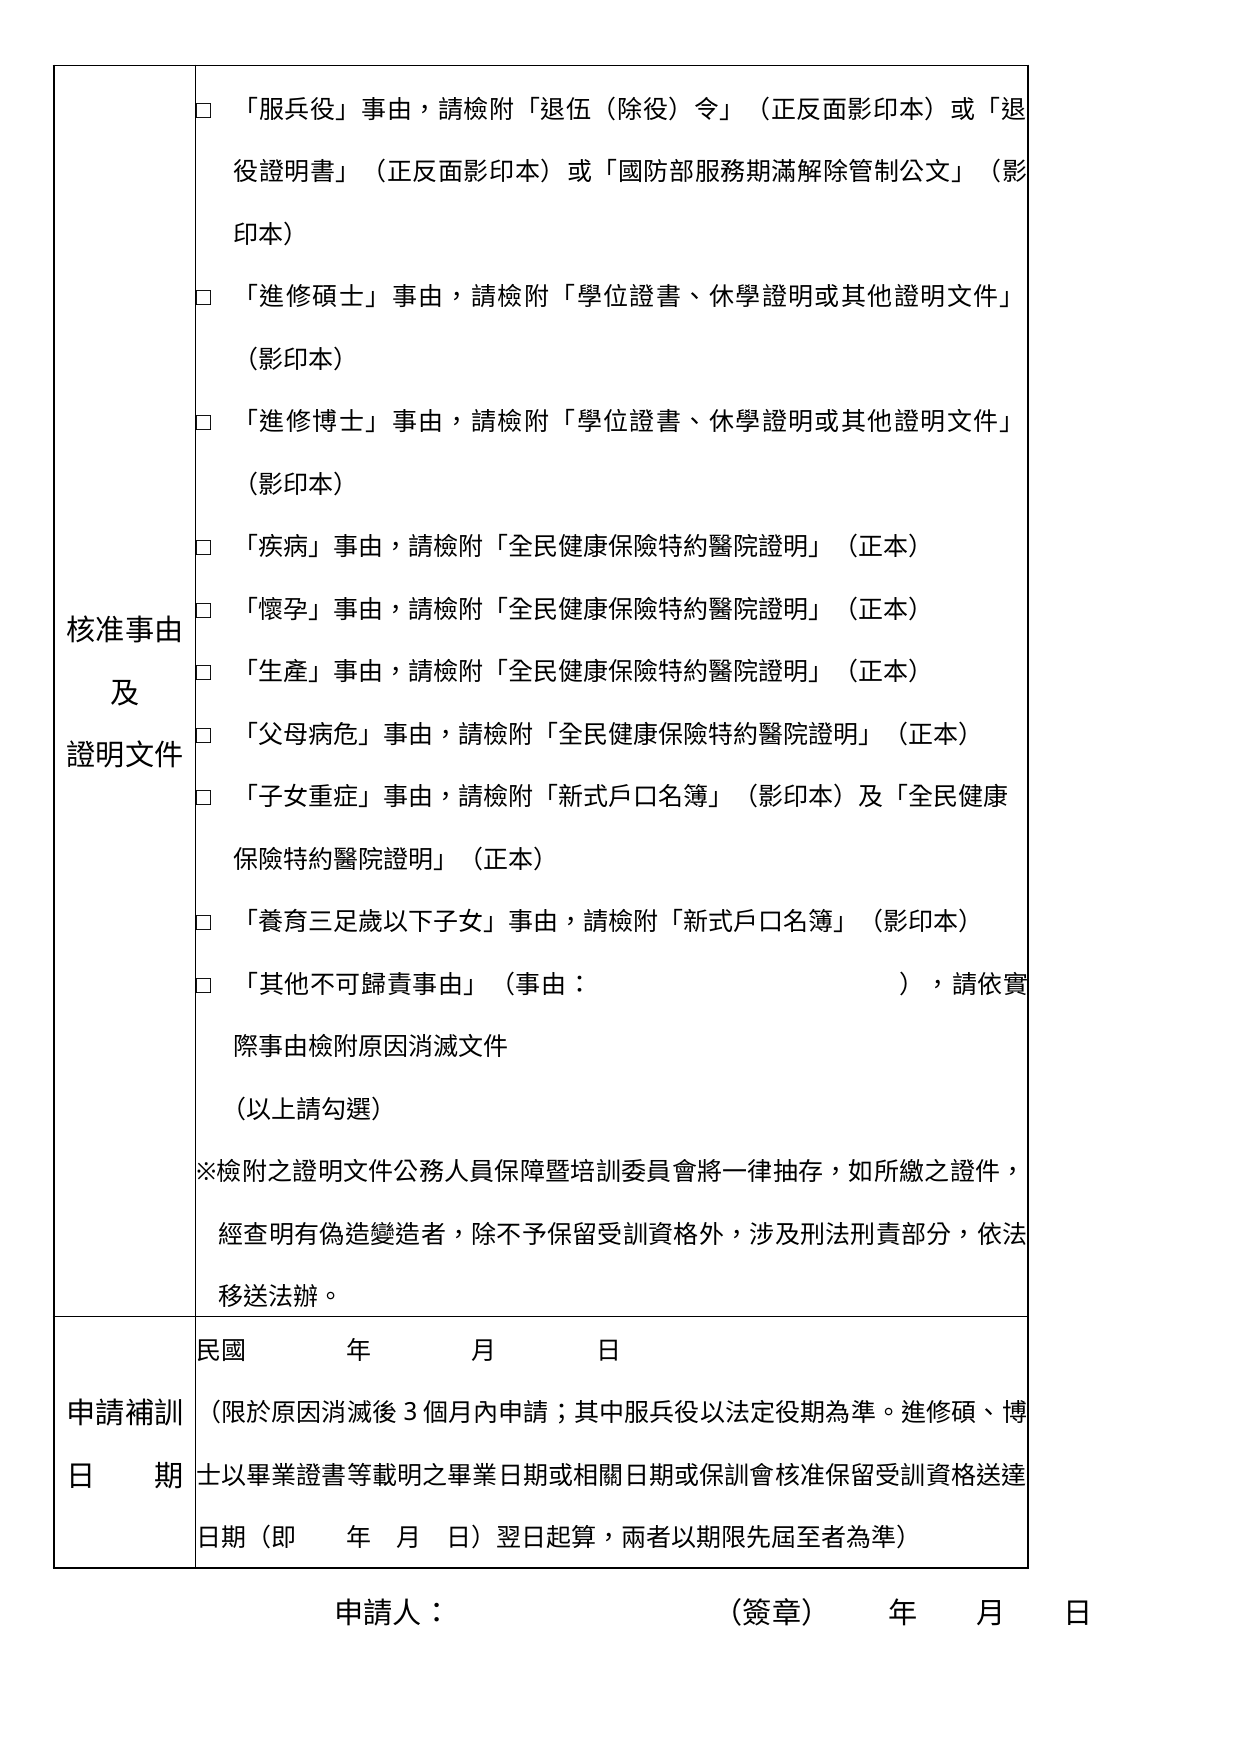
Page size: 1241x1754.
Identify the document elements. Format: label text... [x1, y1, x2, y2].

table_cell 核准事由 及 證明文件 [55, 66, 195, 1316]
table_cell 「服兵役」事由，請檢附「退伍（除役）令」（正反面影印本）或「退役證明書」（正反面影印本）或「國防部服務期滿解除管制公文」（影印本） 「進修碩士」事由，請檢附「學位證書、休學證明或其他證明文件」（影印本） 「進修博士」事由，請檢附「學位證書、休學證明或其他證明文件」（影印本） 「疾病」事由，請檢附「全民健康保險特約醫院證明」（正本） 「懷孕」事由，請檢附「全民健康保險特約醫院證明」（正本） 「生產」事由，請檢附「全民健康保險特約醫院證明」（正本） 「父母病危」事由，請檢附「全民健康保險特約醫院證明」（正本） 「子女重症」事由，請檢附「新式戶口名簿」（影印本）及「全民健康保險特約醫院證明」（正本） 「養育三足歲以下子女」事由，請檢附「新式戶口名簿」（影印本） 「其他不可歸責事由」（事由： ），請依實際事由檢附原因消滅文件 （以上請勾選） ※檢附之證明文件公務人員保障暨培訓委員會將一律抽存，如所繳之證件，經查明有偽造變造者，除不予保留受訓資格外，涉及刑法刑責部分，依法移送法辦。 [196, 66, 1027, 1316]
table_cell 民國 年 月 日 （限於原因消滅後3個月內申請；其中服兵役以法定役期為準。進修碩、博士以畢業證書等載明之畢業日期或相關日期或保訓會核准保留受訓資格送達日期（即 年 月 日）翌日起算，兩者以期限先屆至者為準） [196, 1317, 1027, 1567]
table_cell 申請補訓 日 期 [55, 1317, 195, 1567]
text 申請人： （簽章） 年 月 日 [118, 1569, 1092, 1632]
